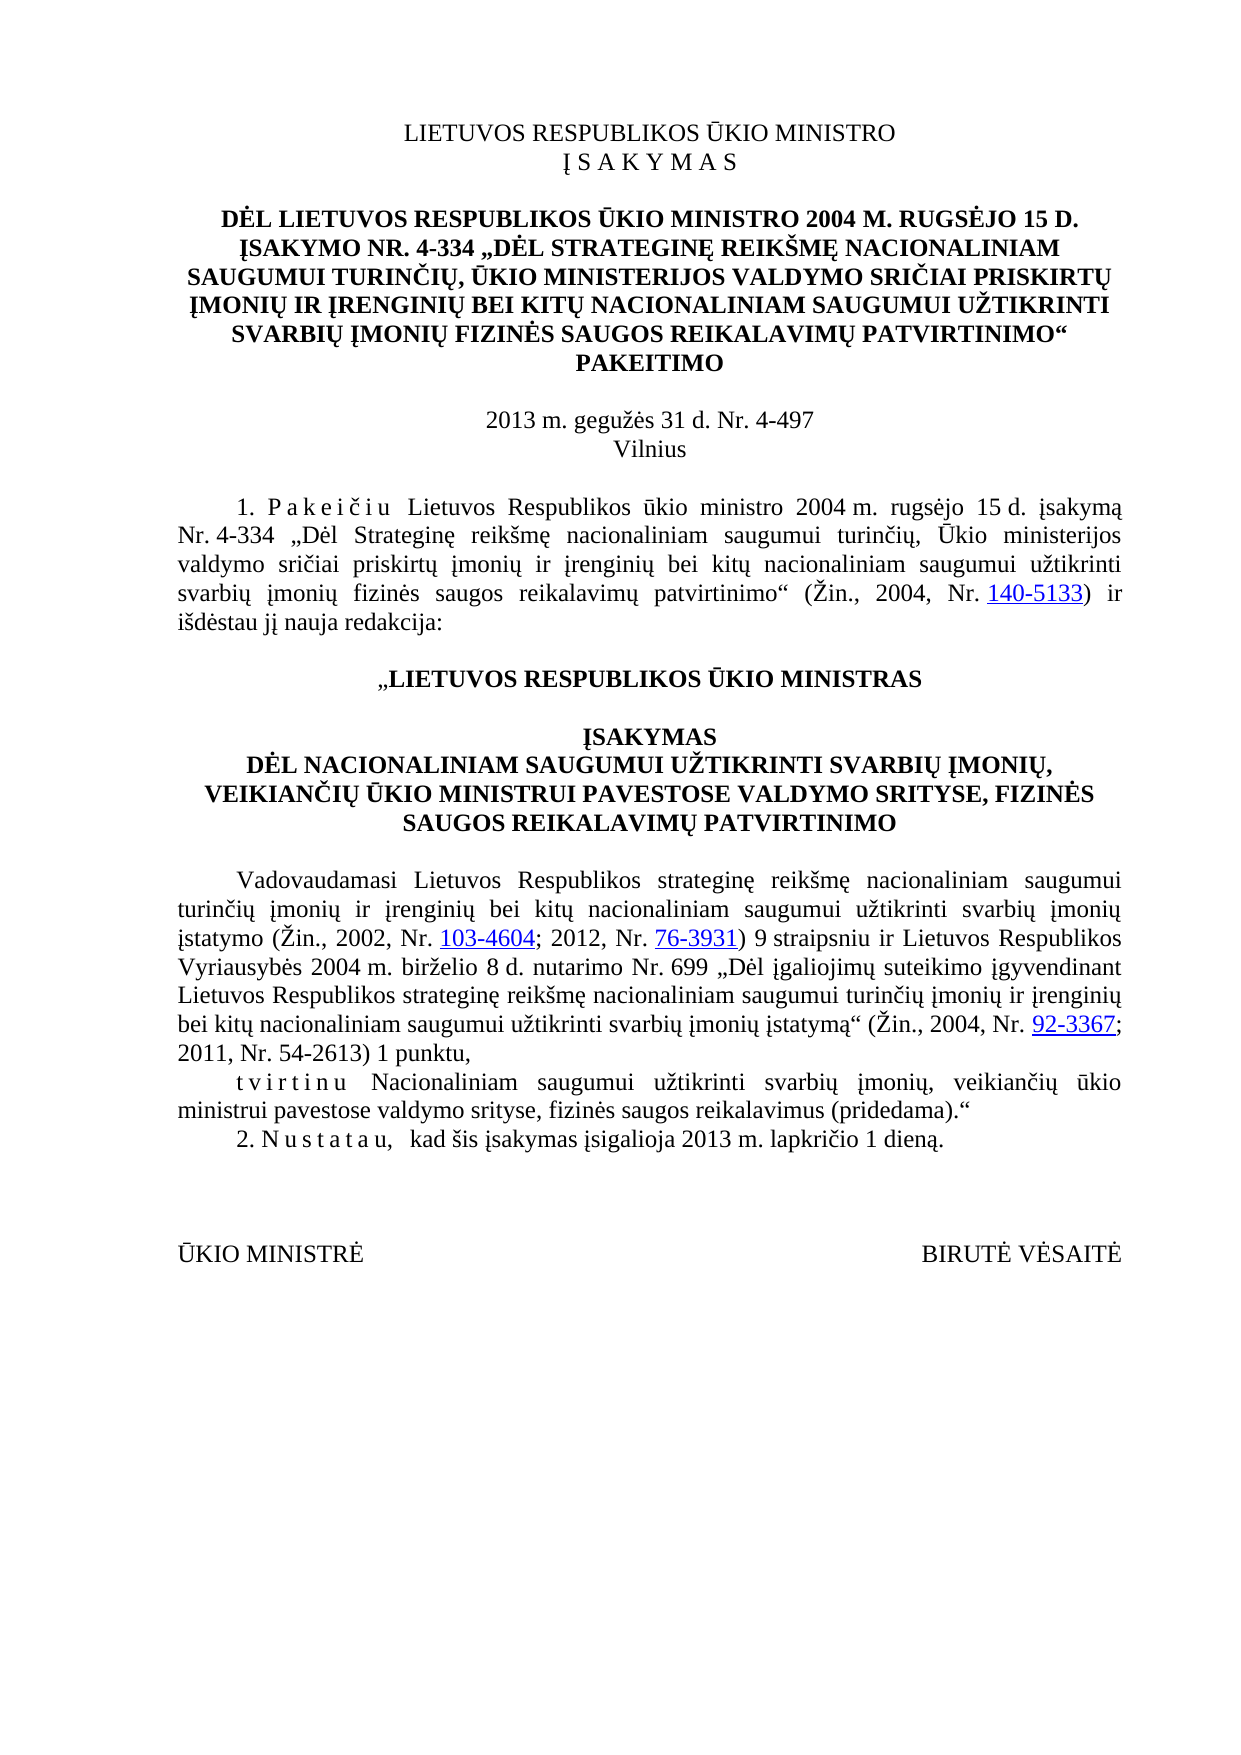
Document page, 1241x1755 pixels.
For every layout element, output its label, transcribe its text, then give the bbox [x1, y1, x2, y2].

text Ūkio ministrė Birutė Vėsaitė [177, 1239, 1122, 1268]
text 2013 m. gegužės 31 d. Nr. 4-497 [177, 406, 1122, 434]
text „LIETUVOS RESPUBLIKOS ŪKIO MINISTRAS [177, 664, 1122, 693]
text Vilnius [177, 434, 1122, 463]
text DĖL LIETUVOS RESPUBLIKOS ūkio ministro 2004 m. rugsėjo 15 d. įsakymo Nr. 4-334 „Dėl strateginę reikšmę nacionaliniam saugumui turinčių, ūkio ministerijos valdymo sričiai priskirtų įmonių ir įrenginių bei kitų nacionaliniam saugumui užtikrinti svarbių įmonių fizinės saugos reikalavimų patvirtinimo“ pakeitimo [177, 204, 1122, 377]
text 2. Nustatau, kad šis įsakymas įsigalioja 2013 m. lapkričio 1 dieną. [177, 1124, 1122, 1153]
text į s a k y m a s [177, 147, 1122, 176]
text 1. Pakeičiu Lietuvos Respublikos ūkio ministro 2004 m. rugsėjo 15 d. įsakymą Nr. 4-334 „Dėl Strateginę reikšmę nacionaliniam saugumui turinčių, Ūkio ministerijos valdymo sričiai priskirtų įmonių ir įrenginių bei kitų nacionaliniam saugumui užtikrinti svarbių įmonių fizinės saugos reikalavimų patvirtinimo“ (Žin., 2004, Nr. 140-5133) ir išdėstau jį nauja redakcija: [177, 492, 1122, 636]
text DĖL NACIONALINIAM SAUGUMUI UŽTIKRINTI SVARBIŲ ĮMONIŲ, VEIKIANČIŲ ŪKIO MINISTRUI PAVESTOSE VALDYMO SRITYSE, FIZINĖS SAUGOS REIKALAVIMŲ PATVIRTINIMO [177, 751, 1122, 837]
text tvirtinu Nacionaliniam saugumui užtikrinti svarbių įmonių, veikiančių ūkio ministrui pavestose valdymo srityse, fizinės saugos reikalavimus (pridedama).“ [177, 1067, 1122, 1124]
text LIETUVOS RESPUBLIKOS ŪKIO MINISTRO [177, 118, 1122, 147]
text įsakymas [177, 722, 1122, 751]
text Vadovaudamasi Lietuvos Respublikos strateginę reikšmę nacionaliniam saugumui turinčių įmonių ir įrenginių bei kitų nacionaliniam saugumui užtikrinti svarbių įmonių įstatymo (Žin., 2002, Nr. 103-4604; 2012, Nr. 76-3931) 9 straipsniu ir Lietuvos Respublikos Vyriausybės 2004 m. birželio 8 d. nutarimo Nr. 699 „Dėl įgaliojimų suteikimo įgyvendinant Lietuvos Respublikos strateginę reikšmę nacionaliniam saugumui turinčių įmonių ir įrenginių bei kitų nacionaliniam saugumui užtikrinti svarbių įmonių įstatymą“ (Žin., 2004, Nr. 92-3367; 2011, Nr. 54-2613) 1 punktu, [177, 866, 1122, 1067]
